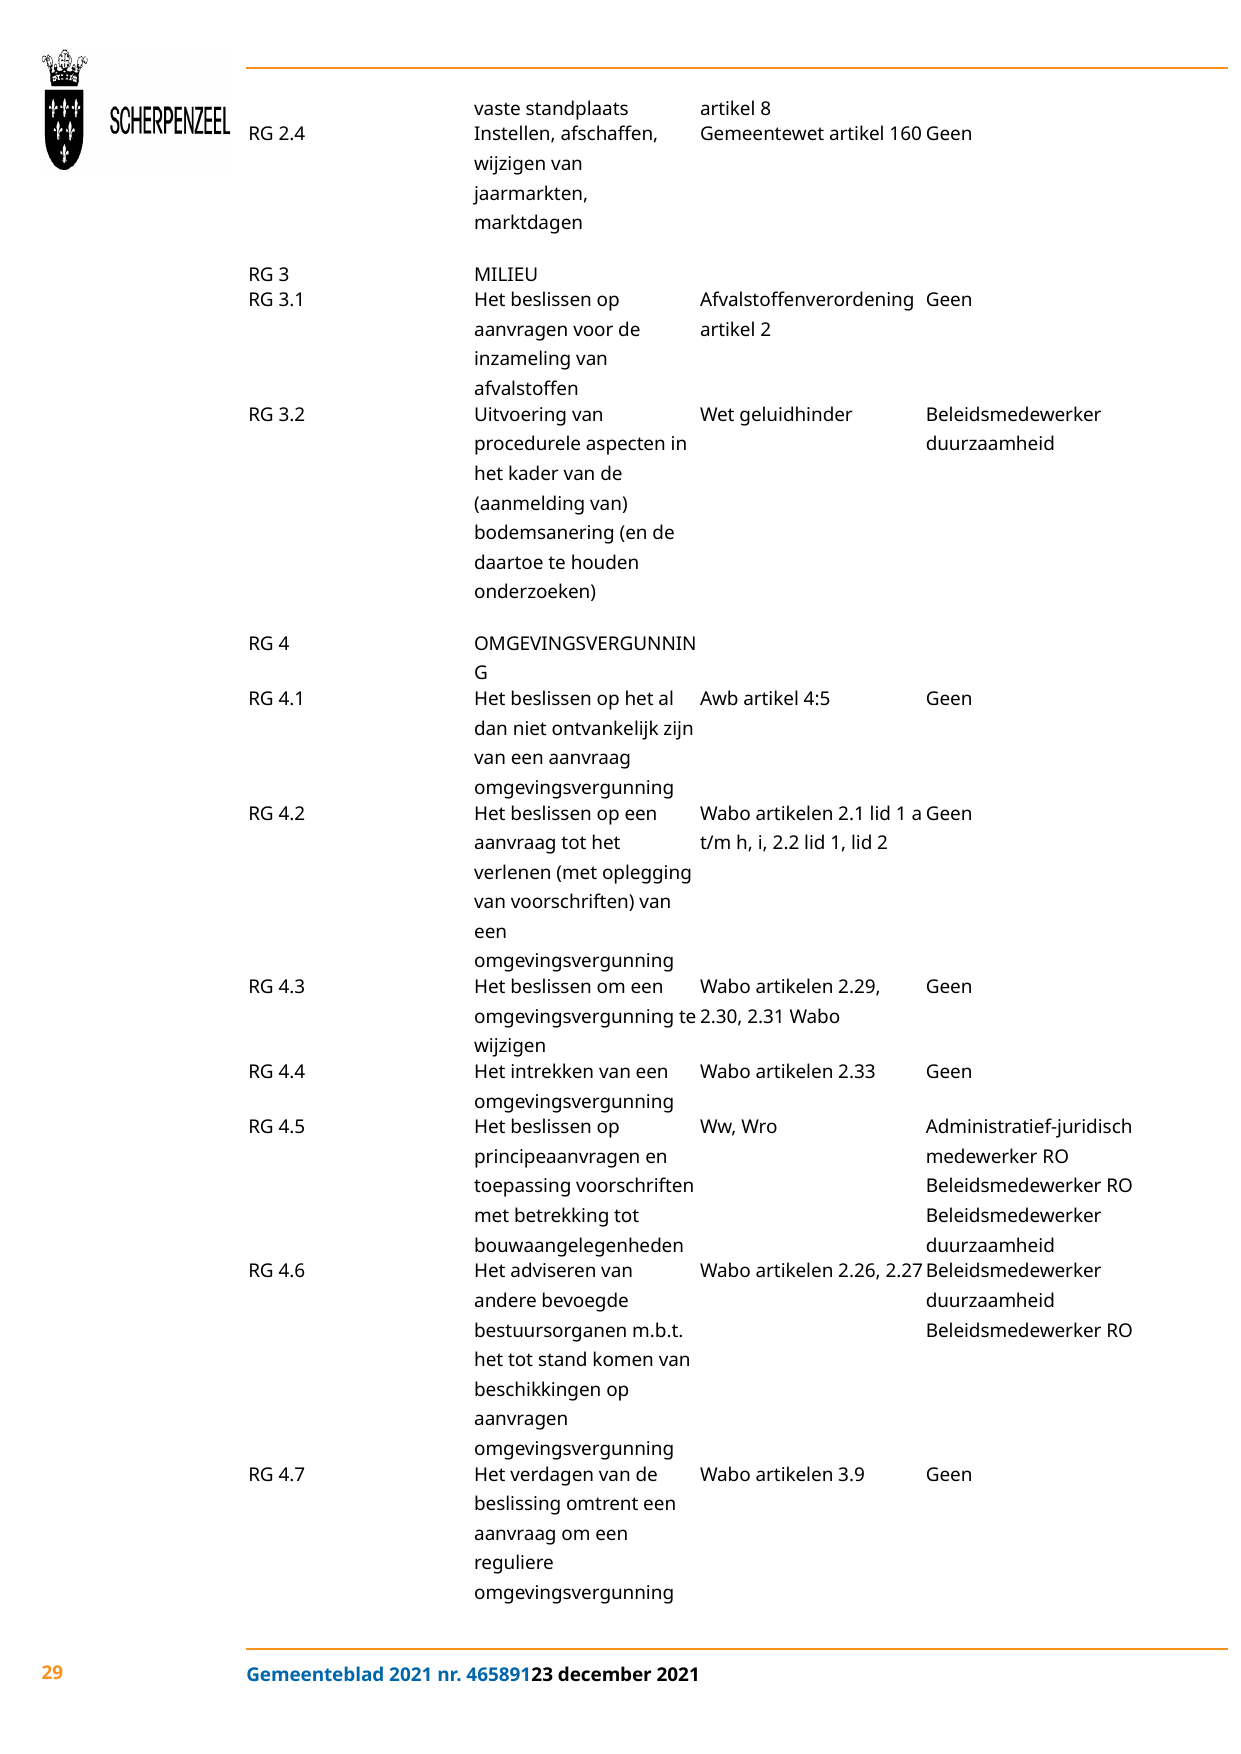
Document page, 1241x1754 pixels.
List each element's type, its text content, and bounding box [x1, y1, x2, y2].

table_cell [700, 235, 926, 261]
table_cell Awb artikel 4:5 [700, 685, 926, 800]
table_cell RG 4 [248, 630, 474, 685]
table_cell Geen [926, 286, 1152, 401]
table_cell Geen [926, 1058, 1152, 1113]
table_cell RG 3 [248, 261, 474, 286]
table_cell Uitvoering van procedurele aspecten in het kader van de (aanmelding van) bodemsanering (en de daartoe te houden onderzoeken) [474, 401, 700, 604]
table_cell [926, 95, 1152, 121]
table_cell RG 4.1 [248, 685, 474, 800]
table_cell RG 4.6 [248, 1258, 474, 1461]
table_cell Het beslissen op aanvragen voor de inzameling van afvalstoffen [474, 286, 700, 401]
table_cell [926, 630, 1152, 685]
table_cell Afvalstoffenverordening artikel 2 [700, 286, 926, 401]
table_cell RG 4.7 [248, 1461, 474, 1605]
table_cell Wabo artikelen 2.29, 2.30, 2.31 Wabo [700, 973, 926, 1058]
table_cell Beleidsmedewerker duurzaamheid Beleidsmedewerker RO [926, 1258, 1152, 1461]
table_cell Ww, Wro [700, 1114, 926, 1258]
table_cell Geen [926, 973, 1152, 1058]
table_cell RG 3.1 [248, 286, 474, 401]
table_cell RG 4.3 [248, 973, 474, 1058]
table_cell Het intrekken van een omgevingsvergunning [474, 1058, 700, 1113]
table_cell Het beslissen op een aanvraag tot het verlenen (met oplegging van voorschriften) van een omgevingsvergunning [474, 800, 700, 973]
table_cell [700, 604, 926, 630]
table_cell [700, 261, 926, 286]
table_cell Beleidsmedewerker duurzaamheid [926, 401, 1152, 604]
table_cell Wabo artikelen 2.1 lid 1 a t/m h, i, 2.2 lid 1, lid 2 [700, 800, 926, 973]
table_cell Het verdagen van de beslissing omtrent een aanvraag om een reguliere omgevingsvergunning [474, 1461, 700, 1605]
table_cell [926, 235, 1152, 261]
table_cell Wabo artikelen 2.26, 2.27 [700, 1258, 926, 1461]
table_cell RG 3.2 [248, 401, 474, 604]
table_cell artikel 8 [700, 95, 926, 121]
table_cell Wabo artikelen 2.33 [700, 1058, 926, 1113]
table_cell Gemeentewet artikel 160 [700, 121, 926, 235]
table_cell [926, 261, 1152, 286]
table_cell [248, 95, 474, 121]
table_cell Het beslissen op principeaanvragen en toepassing voorschriften met betrekking tot bouwaangelegenheden [474, 1114, 700, 1258]
table_cell [474, 604, 700, 630]
table_cell MILIEU [474, 261, 700, 286]
table_cell RG 4.4 [248, 1058, 474, 1113]
table_cell [248, 604, 474, 630]
table_cell Wabo artikelen 3.9 [700, 1461, 926, 1605]
table_cell [700, 630, 926, 685]
table_cell RG 4.5 [248, 1114, 474, 1258]
table_cell Instellen, afschaffen, wijzigen van jaarmarkten, marktdagen [474, 121, 700, 235]
table_cell Geen [926, 121, 1152, 235]
table_cell Het adviseren van andere bevoegde bestuursorganen m.b.t. het tot stand komen van beschikkingen op aanvragen omgevingsvergunning [474, 1258, 700, 1461]
table_cell RG 4.2 [248, 800, 474, 973]
table_cell Geen [926, 1461, 1152, 1605]
table_cell [926, 604, 1152, 630]
table_cell [474, 235, 700, 261]
table_cell Geen [926, 800, 1152, 973]
table_cell Wet geluidhinder [700, 401, 926, 604]
table_cell RG 2.4 [248, 121, 474, 235]
table_cell vaste standplaats [474, 95, 700, 121]
picture [41, 47, 231, 172]
table_cell Geen [926, 685, 1152, 800]
table_cell OMGEVINGSVERGUNNING [474, 630, 700, 685]
table_cell Het beslissen op het al dan niet ontvankelijk zijn van een aanvraag omgevingsvergunning [474, 685, 700, 800]
table_cell [248, 235, 474, 261]
table_cell Administratief-juridisch medewerker RO Beleidsmedewerker RO Beleidsmedewerker duurzaamheid [926, 1114, 1152, 1258]
table_cell Het beslissen om een omgevingsvergunning te wijzigen [474, 973, 700, 1058]
